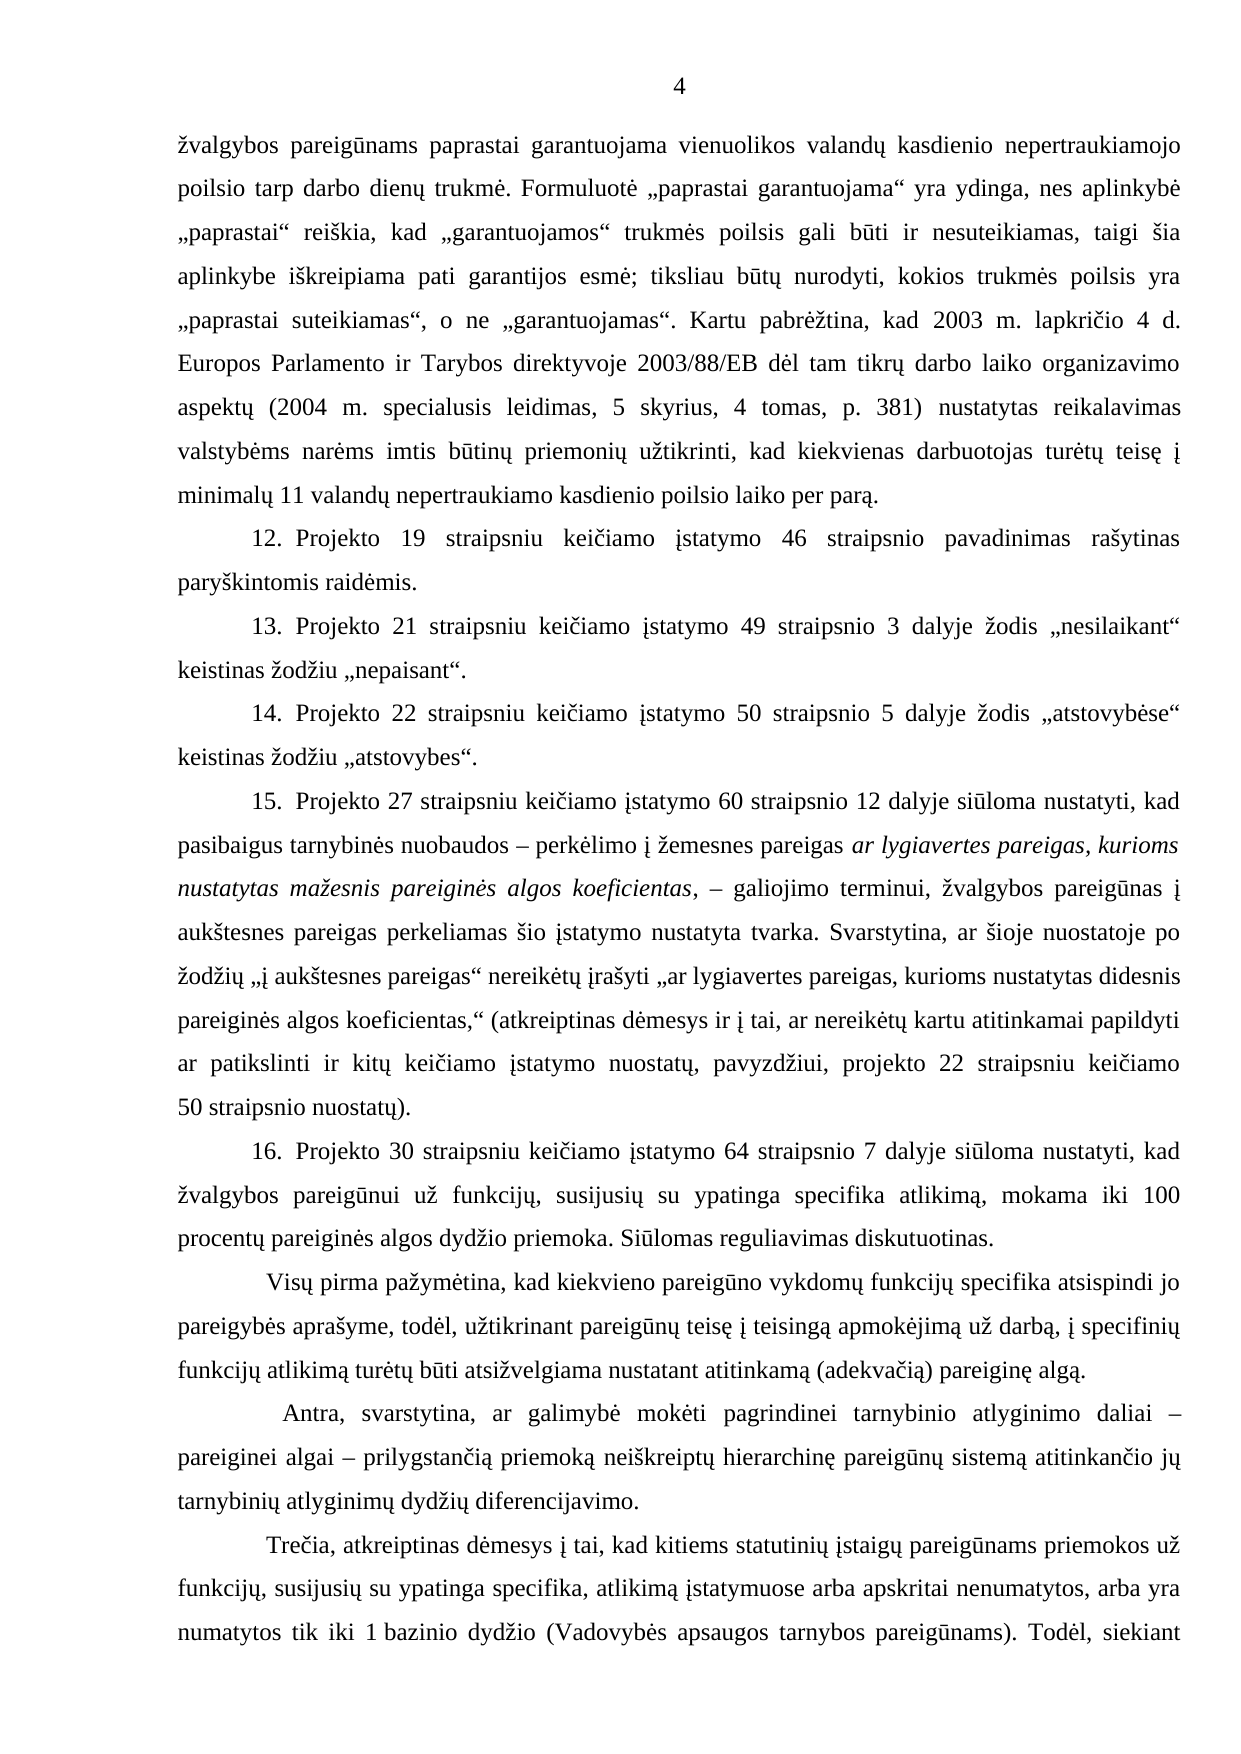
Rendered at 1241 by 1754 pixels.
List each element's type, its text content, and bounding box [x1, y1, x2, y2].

list Projekto 19 straipsniu keičiamo įstatymo 46 straipsnio pavadinimas rašytinas paryškintomis raidėmis. [177, 512, 1181, 599]
list Projekto 27 straipsniu keičiamo įstatymo 60 straipsnio 12 dalyje siūloma nustatyti, kad pasibaigus tarnybinės nuobaudos – perkėlimo į žemesnes pareigas ar lygiavertes pareigas, kurioms nustatytas mažesnis pareiginės algos koeficientas, – galiojimo terminui, žvalgybos pareigūnas į aukštesnes pareigas perkeliamas šio įstatymo nustatyta tvarka. Svarstytina, ar šioje nuostatoje po žodžių „į aukštesnes pareigas“ nereikėtų įrašyti „ar lygiavertes pareigas, kurioms nustatytas didesnis pareiginės algos koeficientas,“ (atkreiptinas dėmesys ir į tai, ar nereikėtų kartu atitinkamai papildyti ar patikslinti ir kitų keičiamo įstatymo nuostatų, pavyzdžiui, projekto 22 straipsniu keičiamo 50 straipsnio nuostatų). [177, 774, 1181, 1124]
text Trečia, atkreiptinas dėmesys į tai, kad kitiems statutinių įstaigų pareigūnams priemokos už funkcijų, susijusių su ypatinga specifika, atlikimą įstatymuose arba apskritai nenumatytos, arba yra numatytos tik iki 1 bazinio dydžio (Vadovybės apsaugos tarnybos pareigūnams). Todėl, siekiant [177, 1518, 1181, 1649]
list Projekto 21 straipsniu keičiamo įstatymo 49 straipsnio 3 dalyje žodis „nesilaikant“ keistinas žodžiu „nepaisant“. [177, 599, 1181, 687]
list Projekto 30 straipsniu keičiamo įstatymo 64 straipsnio 7 dalyje siūloma nustatyti, kad žvalgybos pareigūnui už funkcijų, susijusių su ypatinga specifika atlikimą, mokama iki 100 procentų pareiginės algos dydžio priemoka. Siūlomas reguliavimas diskutuotinas. [177, 1124, 1181, 1256]
text Visų pirma pažymėtina, kad kiekvieno pareigūno vykdomų funkcijų specifika atsispindi jo pareigybės aprašyme, todėl, užtikrinant pareigūnų teisę į teisingą apmokėjimą už darbą, į specifinių funkcijų atlikimą turėtų būti atsižvelgiama nustatant atitinkamą (adekvačią) pareiginę algą. [177, 1256, 1181, 1387]
list Projekto 22 straipsniu keičiamo įstatymo 50 straipsnio 5 dalyje žodis „atstovybėse“ keistinas žodžiu „atstovybes“. [177, 687, 1181, 774]
text Antra, svarstytina, ar galimybė mokėti pagrindinei tarnybinio atlyginimo daliai – pareiginei algai – prilygstančią priemoką neiškreiptų hierarchinę pareigūnų sistemą atitinkančio jų tarnybinių atlyginimų dydžių diferencijavimo. [177, 1387, 1181, 1518]
list žvalgybos pareigūnams paprastai garantuojama vienuolikos valandų kasdienio nepertraukiamojo poilsio tarp darbo dienų trukmė. Formuluotė „paprastai garantuojama“ yra ydinga, nes aplinkybė „paprastai“ reiškia, kad „garantuojamos“ trukmės poilsis gali būti ir nesuteikiamas, taigi šia aplinkybe iškreipiama pati garantijos esmė; tiksliau būtų nurodyti, kokios trukmės poilsis yra „paprastai suteikiamas“, o ne „garantuojamas“. Kartu pabrėžtina, kad 2003 m. lapkričio 4 d. Europos Parlamento ir Tarybos direktyvoje 2003/88/EB dėl tam tikrų darbo laiko organizavimo aspektų (2004 m. specialusis leidimas, 5 skyrius, 4 tomas, p. 381) nustatytas reikalavimas valstybėms narėms imtis būtinų priemonių užtikrinti, kad kiekvienas darbuotojas turėtų teisę į minimalų 11 valandų nepertraukiamo kasdienio poilsio laiko per parą. [177, 118, 1181, 512]
